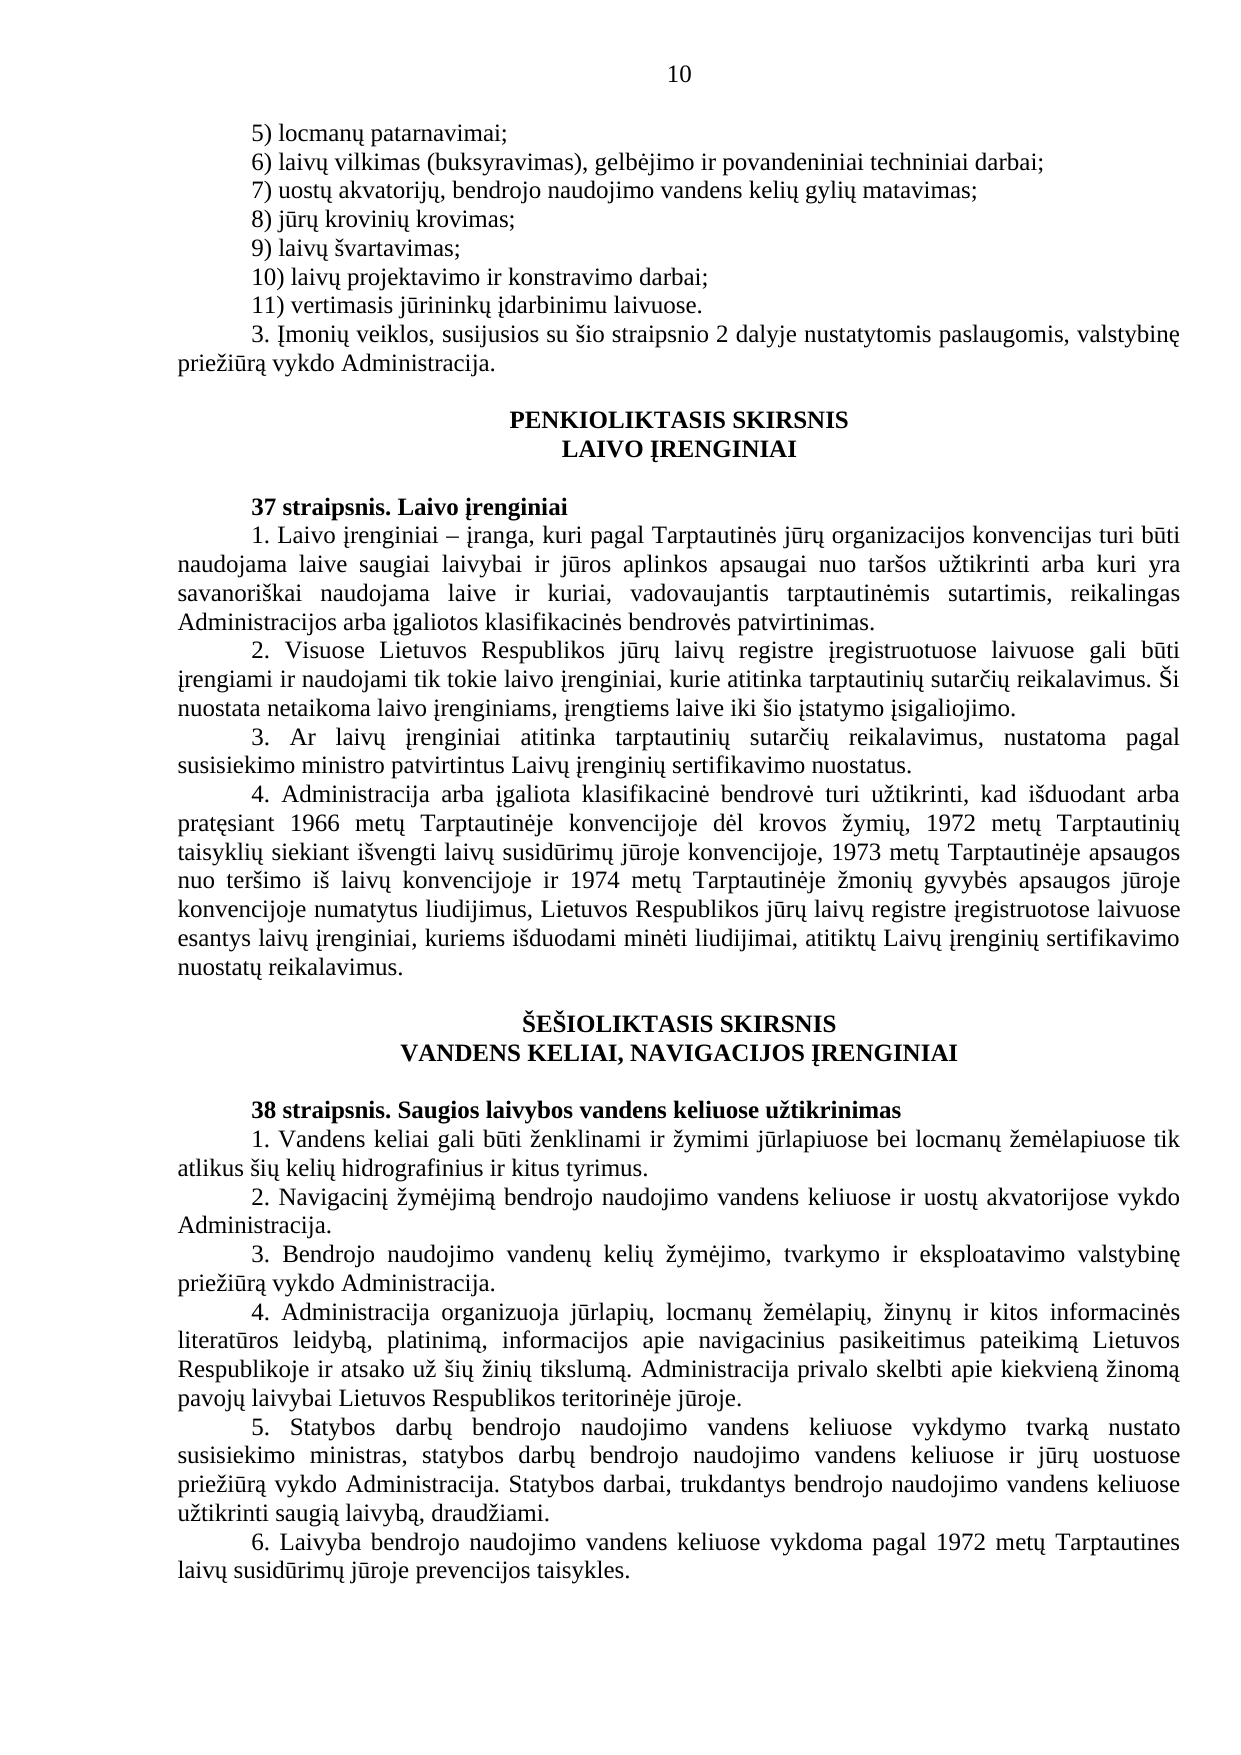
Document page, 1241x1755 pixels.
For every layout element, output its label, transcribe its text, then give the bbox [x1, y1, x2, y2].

text VANDENS KELIAI, NAVIGACIJOS ĮRENGINIAI [177, 1038, 1181, 1067]
text 9) laivų švartavimas; [177, 233, 1181, 262]
text 1. Vandens keliai gali būti ženklinami ir žymimi jūrlapiuose bei locmanų žemėlapiuose tik atlikus šių kelių hidrografinius ir kitus tyrimus. [177, 1124, 1181, 1182]
text 3. Įmonių veiklos, susijusios su šio straipsnio 2 dalyje nustatytomis paslaugomis, valstybinę priežiūrą vykdo Administracija. [177, 319, 1181, 377]
text 2. Navigacinį žymėjimą bendrojo naudojimo vandens keliuose ir uostų akvatorijose vykdo Administracija. [177, 1182, 1181, 1239]
text 6. Laivyba bendrojo naudojimo vandens keliuose vykdoma pagal 1972 metų Tarptautines laivų susidūrimų jūroje prevencijos taisykles. [177, 1527, 1181, 1584]
text 2. Visuose Lietuvos Respublikos jūrų laivų registre įregistruotuose laivuose gali būti įrengiami ir naudojami tik tokie laivo įrenginiai, kurie atitinka tarptautinių sutarčių reikalavimus. Ši nuostata netaikoma laivo įrenginiams, įrengtiems laive iki šio įstatymo įsigaliojimo. [177, 636, 1181, 722]
text 4. Administracija organizuoja jūrlapių, locmanų žemėlapių, žinynų ir kitos informacinės literatūros leidybą, platinimą, informacijos apie navigacinius pasikeitimus pateikimą Lietuvos Respublikoje ir atsako už šių žinių tikslumą. Administracija privalo skelbti apie kiekvieną žinomą pavojų laivybai Lietuvos Respublikos teritorinėje jūroje. [177, 1297, 1181, 1412]
text PENKIOLIKTASIS SKIRSNIS [177, 406, 1181, 434]
text 38 straipsnis. Saugios laivybos vandens keliuose užtikrinimas [177, 1096, 1181, 1124]
text LAIVO ĮRENGINIAI [177, 434, 1181, 463]
text 3. Bendrojo naudojimo vandenų kelių žymėjimo, tvarkymo ir eksploatavimo valstybinę priežiūrą vykdo Administracija. [177, 1239, 1181, 1297]
text 5) locmanų patarnavimai; [177, 118, 1181, 147]
text ŠEŠIOLIKTASIS SKIRSNIS [177, 1009, 1181, 1038]
text 1. Laivo įrenginiai – įranga, kuri pagal Tarptautinės jūrų organizacijos konvencijas turi būti naudojama laive saugiai laivybai ir jūros aplinkos apsaugai nuo taršos užtikrinti arba kuri yra savanoriškai naudojama laive ir kuriai, vadovaujantis tarptautinėmis sutartimis, reikalingas Administracijos arba įgaliotos klasifikacinės bendrovės patvirtinimas. [177, 521, 1181, 636]
text 37 straipsnis. Laivo įrenginiai [177, 492, 1181, 521]
text 4. Administracija arba įgaliota klasifikacinė bendrovė turi užtikrinti, kad išduodant arba pratęsiant 1966 metų Tarptautinėje konvencijoje dėl krovos žymių, 1972 metų Tarptautinių taisyklių siekiant išvengti laivų susidūrimų jūroje konvencijoje, 1973 metų Tarptautinėje apsaugos nuo teršimo iš laivų konvencijoje ir 1974 metų Tarptautinėje žmonių gyvybės apsaugos jūroje konvencijoje numatytus liudijimus, Lietuvos Respublikos jūrų laivų registre įregistruotose laivuose esantys laivų įrenginiai, kuriems išduodami minėti liudijimai, atitiktų Laivų įrenginių sertifikavimo nuostatų reikalavimus. [177, 779, 1181, 981]
text 5. Statybos darbų bendrojo naudojimo vandens keliuose vykdymo tvarką nustato susisiekimo ministras, statybos darbų bendrojo naudojimo vandens keliuose ir jūrų uostuose priežiūrą vykdo Administracija. Statybos darbai, trukdantys bendrojo naudojimo vandens keliuose užtikrinti saugią laivybą, draudžiami. [177, 1412, 1181, 1527]
text 3. Ar laivų įrenginiai atitinka tarptautinių sutarčių reikalavimus, nustatoma pagal susisiekimo ministro patvirtintus Laivų įrenginių sertifikavimo nuostatus. [177, 722, 1181, 779]
text 7) uostų akvatorijų, bendrojo naudojimo vandens kelių gylių matavimas; [177, 176, 1181, 204]
text 11) vertimasis jūrininkų įdarbinimu laivuose. [177, 291, 1181, 319]
text 10) laivų projektavimo ir konstravimo darbai; [177, 262, 1181, 291]
text 8) jūrų krovinių krovimas; [177, 204, 1181, 233]
text 6) laivų vilkimas (buksyravimas), gelbėjimo ir povandeniniai techniniai darbai; [177, 147, 1181, 176]
